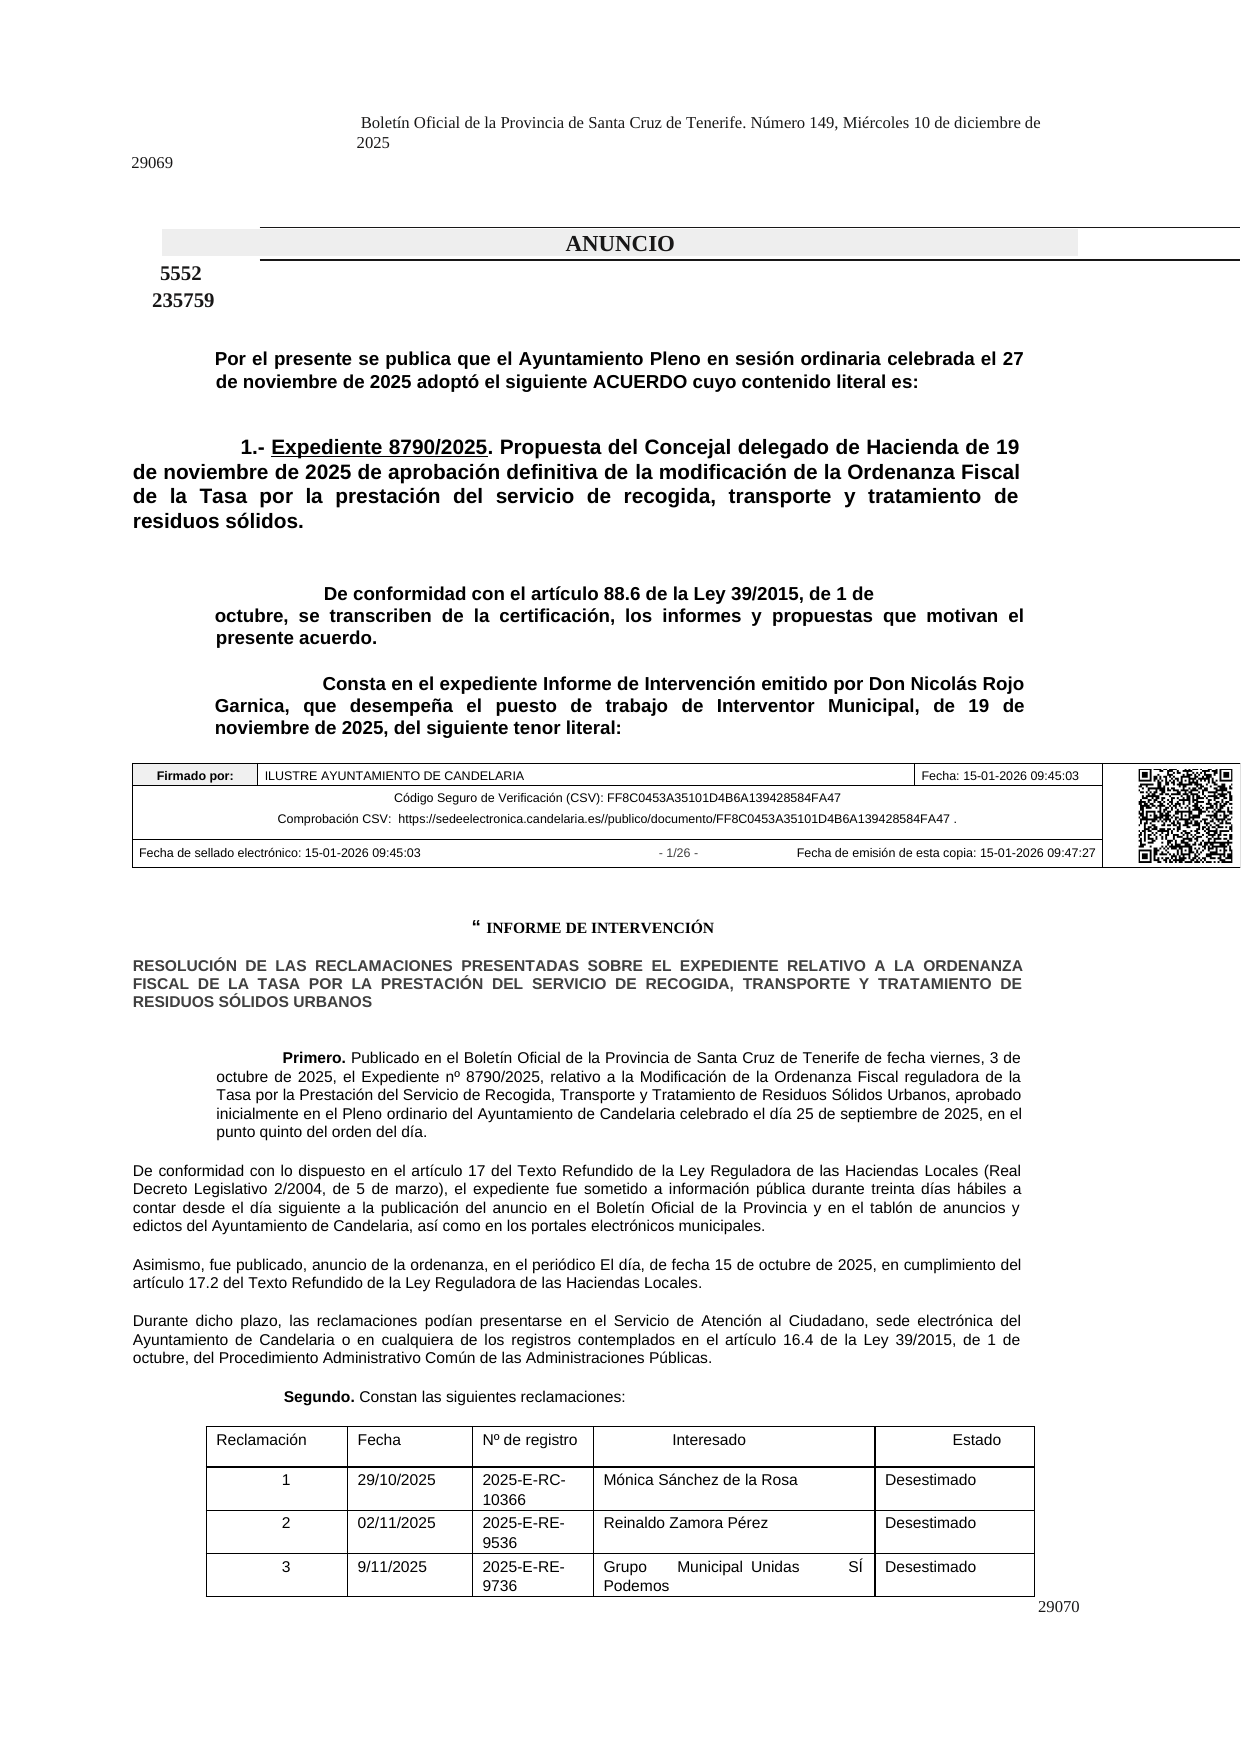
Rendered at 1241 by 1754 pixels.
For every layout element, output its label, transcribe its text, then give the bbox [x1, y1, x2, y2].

text 1.- Expediente 8790/2025. Propuesta del Concejal delegado de Hacienda de 19 de noviembre de 2025 de aprobación definitiva de la modificación de la Ordenanza Fiscal de la Tasa por la prestación del servicio de recogida, transporte y tratamiento de residuos sólidos. [133, 435, 1020, 533]
table_cell Desestimado [876, 1554, 1034, 1596]
text De conformidad con lo dispuesto en el artículo 17 del Texto Refundido de la Ley Reguladora de las Haciendas Locales (Real Decreto Legislativo 2/2004, de 5 de marzo), el expediente fue sometido a información pública durante treinta días hábiles a contar desde el día siguiente a la publicación del anuncio en el Boletín Oficial de la Provincia y en el tablón de anuncios y edictos del Ayuntamiento de Candelaria, así como en los portales electrónicos municipales. [133, 1161, 1023, 1235]
table_cell 1 [207, 1468, 347, 1509]
text Segundo. Constan las siguientes reclamaciones: [283, 1388, 1073, 1406]
text Consta en el expediente Informe de Intervención emitido por Don Nicolás Rojo Garnica, que desempeña el puesto de trabajo de Interventor Municipal, de 19 de noviembre de 2025, del siguiente tenor literal: [214, 673, 1025, 739]
table_cell 29/10/2025 [348, 1468, 472, 1509]
table_header Fecha: 15-01-2026 09:45:03 [915, 764, 1102, 785]
table_cell 9/11/2025 [348, 1554, 472, 1596]
text RESOLUCIÓN DE LAS RECLAMACIONES PRESENTADAS SOBRE EL EXPEDIENTE RELATIVO A LA ORDENANZA FISCAL DE LA TASA POR LA PRESTACIÓN DEL SERVICIO DE RECOGIDA, TRANSPORTE Y TRATAMIENTO DE RESIDUOS SÓLIDOS URBANOS [133, 957, 1024, 1011]
table_cell Fecha de sellado electrónico: 15-01-2026 09:45:03 - 1/26 - Fecha de emisión de esta copia: 15-01-2026 09:47:27 [133, 840, 1102, 867]
table_cell 3 [207, 1554, 347, 1596]
text De conformidad con el artículo 88.6 de la Ley 39/2015, de 1 de [324, 582, 1025, 604]
subtitle 5552 235759 [133, 258, 1078, 312]
table_cell SÍ [848, 1554, 874, 1596]
table_cell Reinaldo Zamora Pérez [594, 1511, 848, 1553]
table_cell [848, 1468, 874, 1509]
text Durante dicho plazo, las reclamaciones podían presentarse en el Servicio de Atención al Ciudadano, sede electrónica del Ayuntamiento de Candelaria o en cualquiera de los registros contemplados en el artículo 16.4 de la Ley 39/2015, de 1 de octubre, del Procedimiento Administrativo Común de las Administraciones Públicas. [133, 1312, 1023, 1367]
table_cell Mónica Sánchez de la Rosa [594, 1468, 848, 1509]
table_cell 02/11/2025 [348, 1511, 472, 1553]
table_header [848, 1427, 874, 1466]
text 29070 [133, 1597, 1079, 1616]
table_cell Grupo Municipal Unidas Podemos [594, 1554, 848, 1596]
table_header Firmado por: [133, 764, 257, 785]
text Asimismo, fue publicado, anuncio de la ordenanza, en el periódico El día, de fecha 15 de octubre de 2025, en cumplimiento del artículo 17.2 del Texto Refundido de la Ley Reguladora de las Haciendas Locales. [133, 1255, 1023, 1292]
table_header Estado [876, 1427, 1034, 1466]
table_header Fecha [348, 1427, 472, 1466]
table_cell 2025-E-RC- 10366 [473, 1468, 593, 1509]
table_cell 2025-E-RE- 9536 [473, 1511, 593, 1553]
text Por el presente se publica que el Ayuntamiento Pleno en sesión ordinaria celebrada el 27 de noviembre de 2025 adoptó el siguiente ACUERDO cuyo contenido literal es: [214, 348, 1025, 392]
text Primero. Publicado en el Boletín Oficial de la Provincia de Santa Cruz de Tenerife de fecha viernes, 3 de octubre de 2025, el Expediente nº 8790/2025, relativo a la Modificación de la Ordenanza Fiscal reguladora de la Tasa por la Prestación del Servicio de Recogida, Transporte y Tratamiento de Residuos Sólidos Urbanos, aprobado inicialmente en el Pleno ordinario del Ayuntamiento de Candelaria celebrado el día 25 de septiembre de 2025, en el punto quinto del orden del día. [216, 1049, 1023, 1141]
table_header Nº de registro [473, 1427, 593, 1466]
table_cell [848, 1511, 874, 1553]
table_header Reclamación [207, 1427, 347, 1466]
text octubre, se transcriben de la certificación, los informes y propuestas que motivan el presente acuerdo. [214, 605, 1025, 649]
table_header Interesado [594, 1427, 848, 1466]
subtitle ANUNCIO [162, 229, 1078, 256]
table_cell Desestimado [876, 1511, 1034, 1553]
table_header ILUSTRE AYUNTAMIENTO DE CANDELARIA [258, 764, 914, 785]
text 29069 [131, 152, 1078, 172]
table_cell 2 [207, 1511, 347, 1553]
table_cell Código Seguro de Verificación (CSV): FF8C0453A35101D4B6A139428584FA47 Comprobación CSV: https://sedeelectronica.candelaria.es//publico/documento/FF8C0453A35101D4B6A139428584FA47 . [133, 786, 1102, 839]
table_header [1103, 764, 1240, 867]
table_cell Desestimado [876, 1468, 1034, 1509]
subtitle “ INFORME DE INTERVENCIÓN [133, 916, 1061, 937]
table_cell 2025-E-RE- 9736 [473, 1554, 593, 1596]
